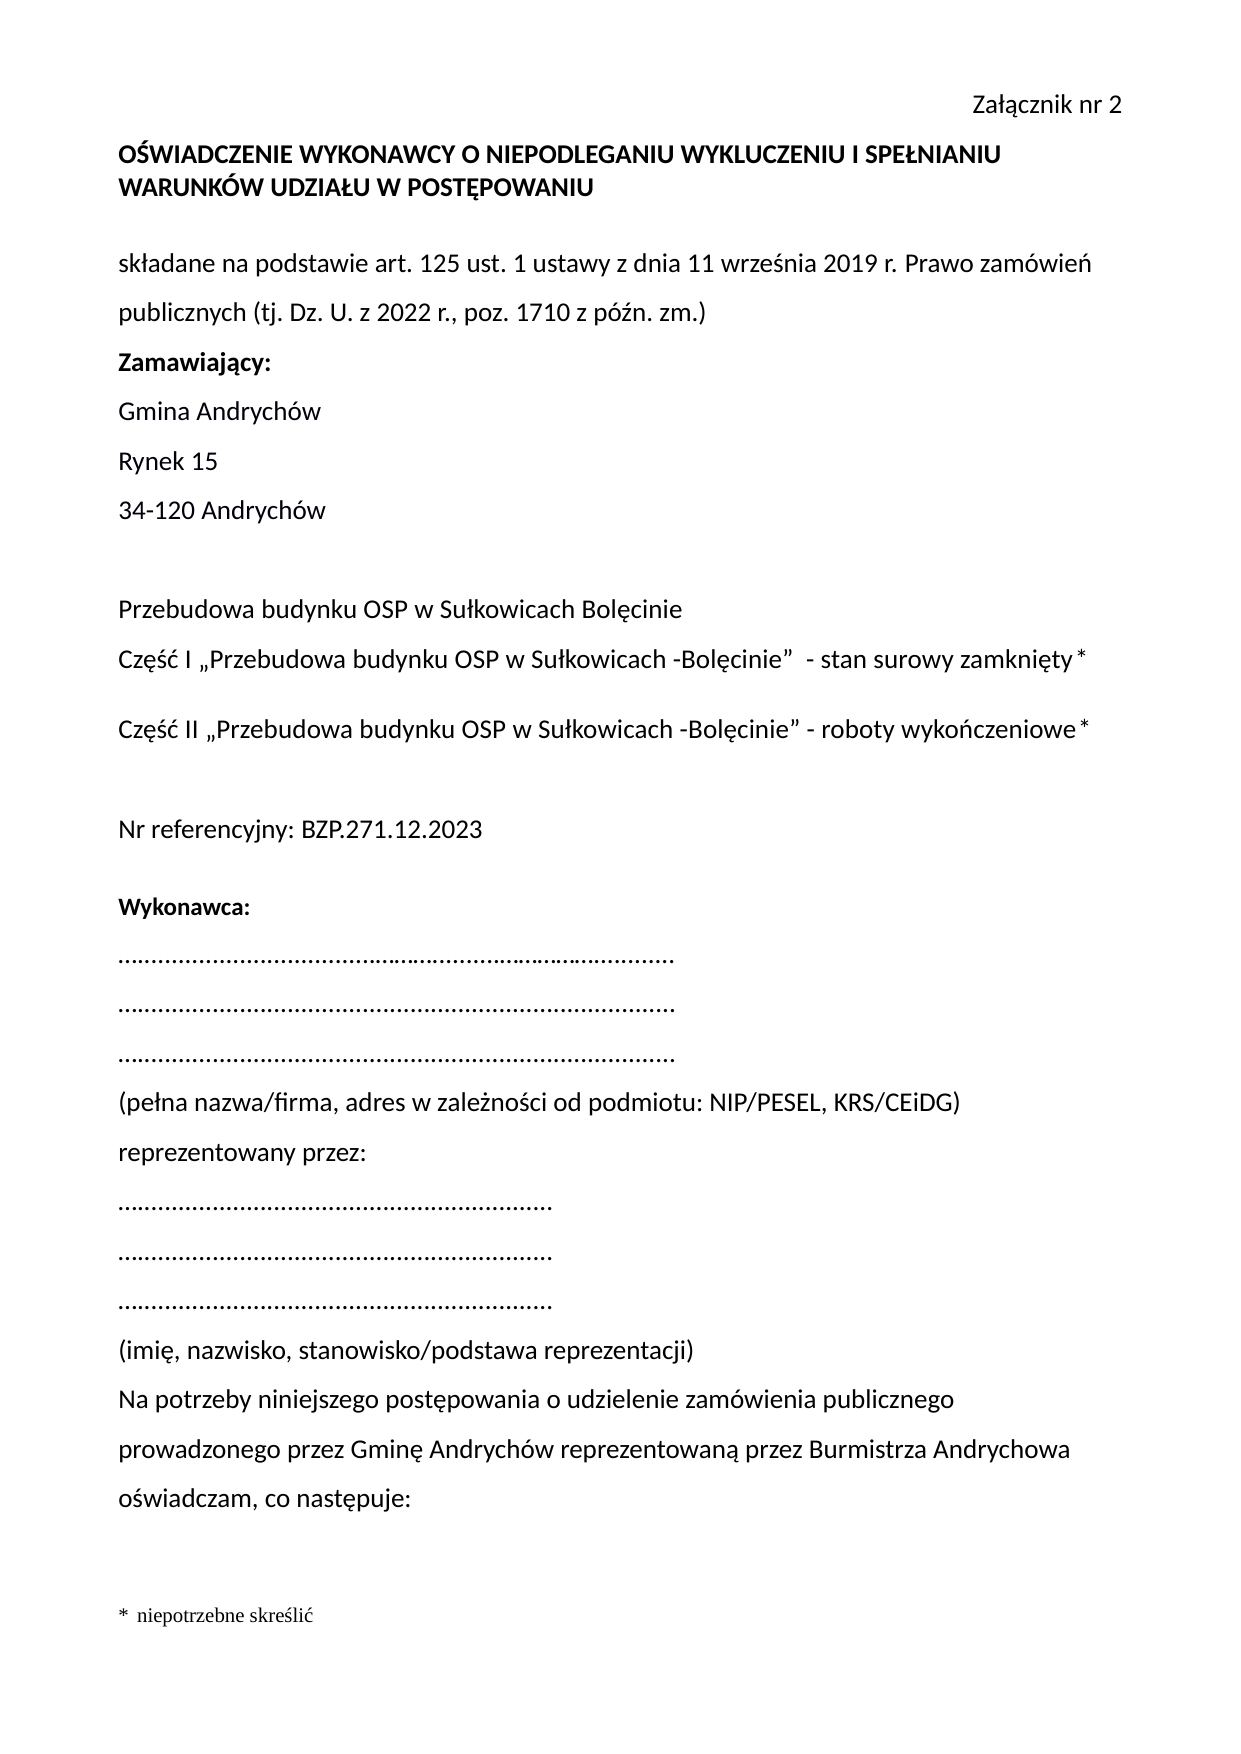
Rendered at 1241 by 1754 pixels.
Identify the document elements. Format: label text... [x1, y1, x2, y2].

text Załącznik nr 2 [118, 87, 1122, 120]
text …............................................................. [118, 1184, 1122, 1217]
text Na potrzeby niniejszego postępowania o udzielenie zamówienia publicznego prowadzonego przez Gminę Andrychów reprezentowaną przez Burmistrza Andrychowa oświadczam, co następuje: [118, 1382, 1122, 1514]
text Gmina Andrychów [118, 394, 1122, 427]
text 34-120 Andrychów [118, 493, 1122, 526]
text …............................................................................... [118, 1036, 1122, 1069]
text Część I „Przebudowa budynku OSP w Sułkowicach -Bolęcinie” - stan surowy zamknięty* [118, 642, 1122, 675]
text Rynek 15 [118, 444, 1122, 477]
text …............................................................. [118, 1234, 1122, 1267]
text OŚWIADCZENIE WYKONAWCY O NIEPODLEGANIU WYKLUCZENIU I SPEŁNIANIU WARUNKÓW UDZIAŁU W POSTĘPOWANIU [118, 137, 1122, 203]
text …...................................………..........……………............ [118, 937, 1122, 970]
text (imię, nazwisko, stanowisko/podstawa reprezentacji) [118, 1333, 1122, 1366]
text Zamawiający: [118, 345, 1122, 378]
text reprezentowany przez: [118, 1135, 1122, 1168]
text Nr referencyjny: BZP.271.12.2023 [118, 812, 1122, 845]
text Wykonawca: [118, 891, 1122, 922]
text …............................................................................... [118, 986, 1122, 1019]
text (pełna nazwa/firma, adres w zależności od podmiotu: NIP/PESEL, KRS/CEiDG) [118, 1085, 1122, 1118]
text składane na podstawie art. 125 ust. 1 ustawy z dnia 11 września 2019 r. Prawo zamówień publicznych (tj. Dz. U. z 2022 r., poz. 1710 z późn. zm.) [118, 246, 1122, 328]
text Przebudowa budynku OSP w Sułkowicach Bolęcinie [118, 592, 1122, 625]
text Część II „Przebudowa budynku OSP w Sułkowicach -Bolęcinie” - roboty wykończeniowe* [118, 712, 1122, 745]
text …............................................................. [118, 1283, 1122, 1316]
